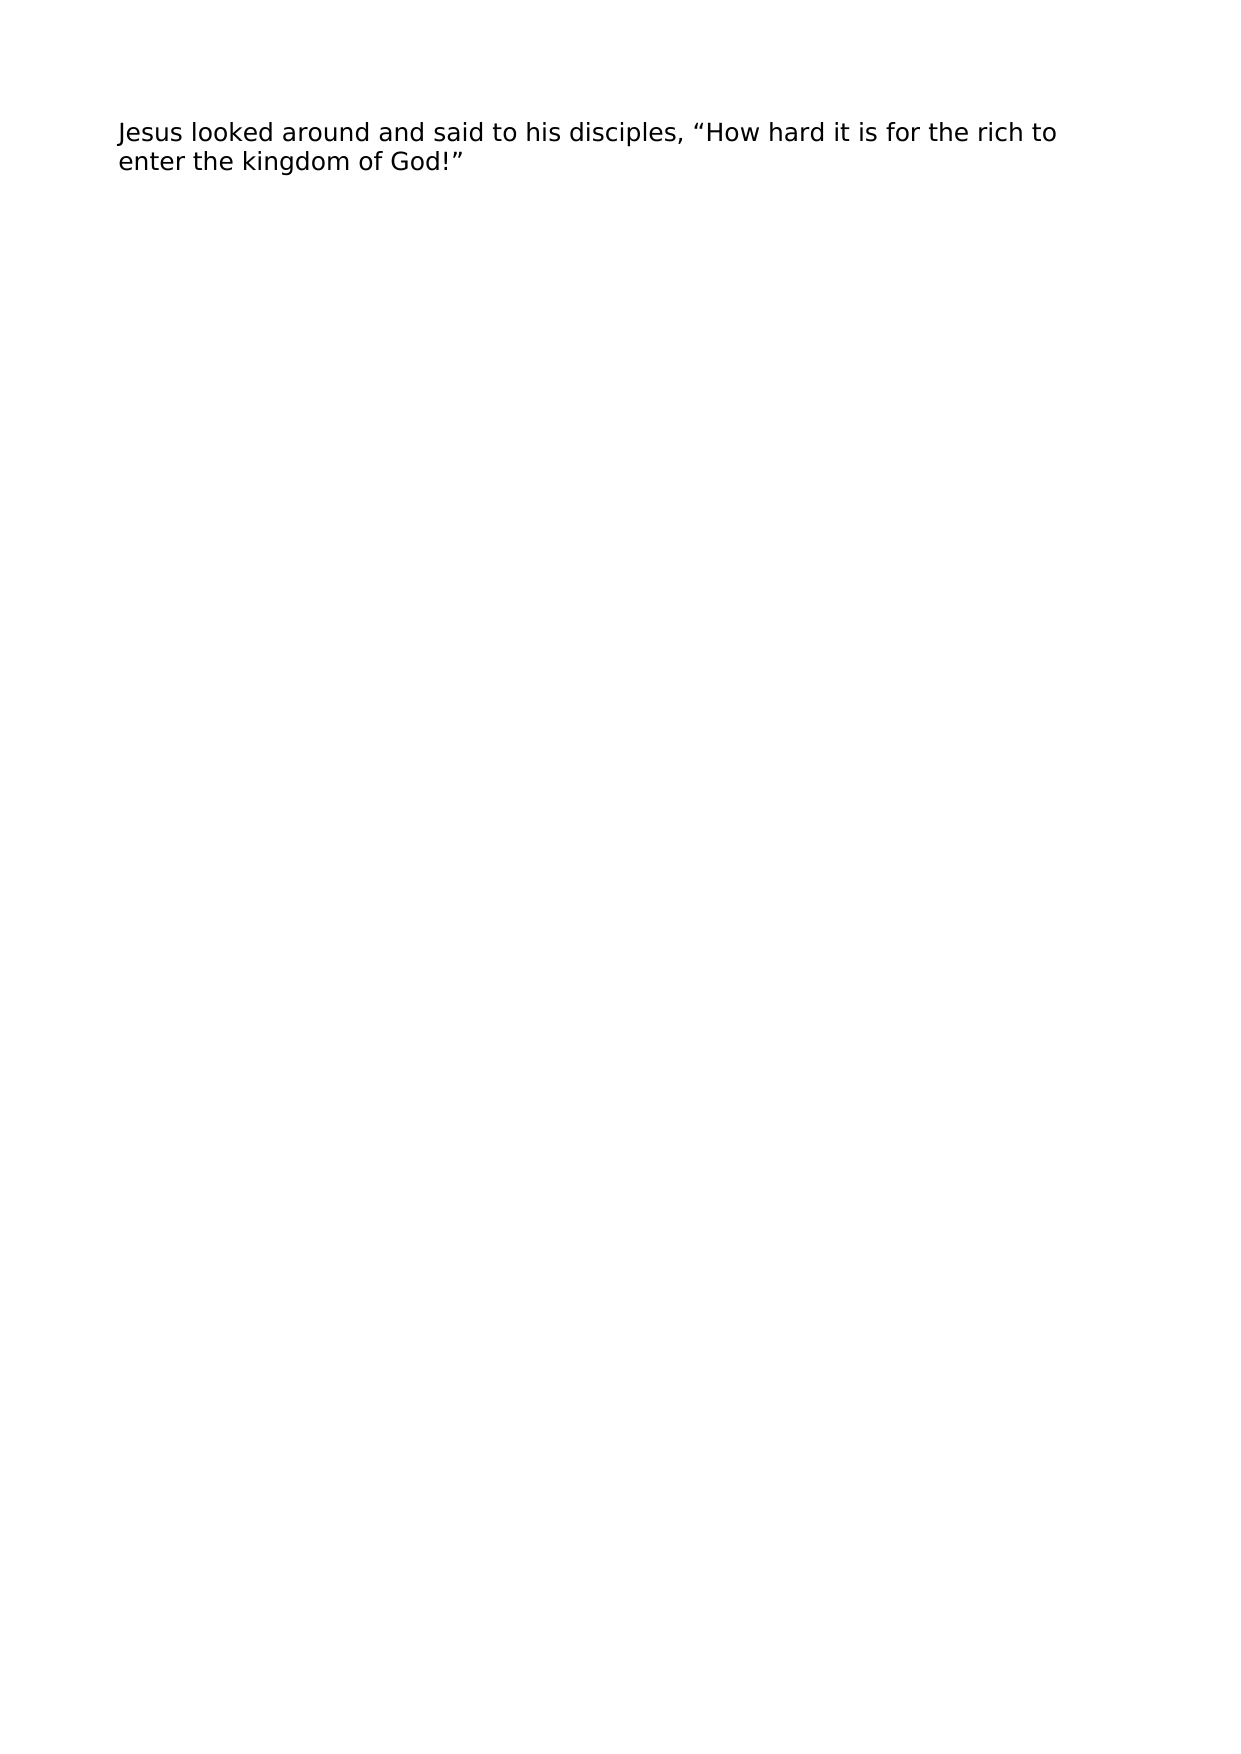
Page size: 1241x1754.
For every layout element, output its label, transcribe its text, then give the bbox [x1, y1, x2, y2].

text Jesus looked around and said to his disciples, “How hard it is for the rich to enter the kingdom of God!” [118, 118, 1122, 176]
